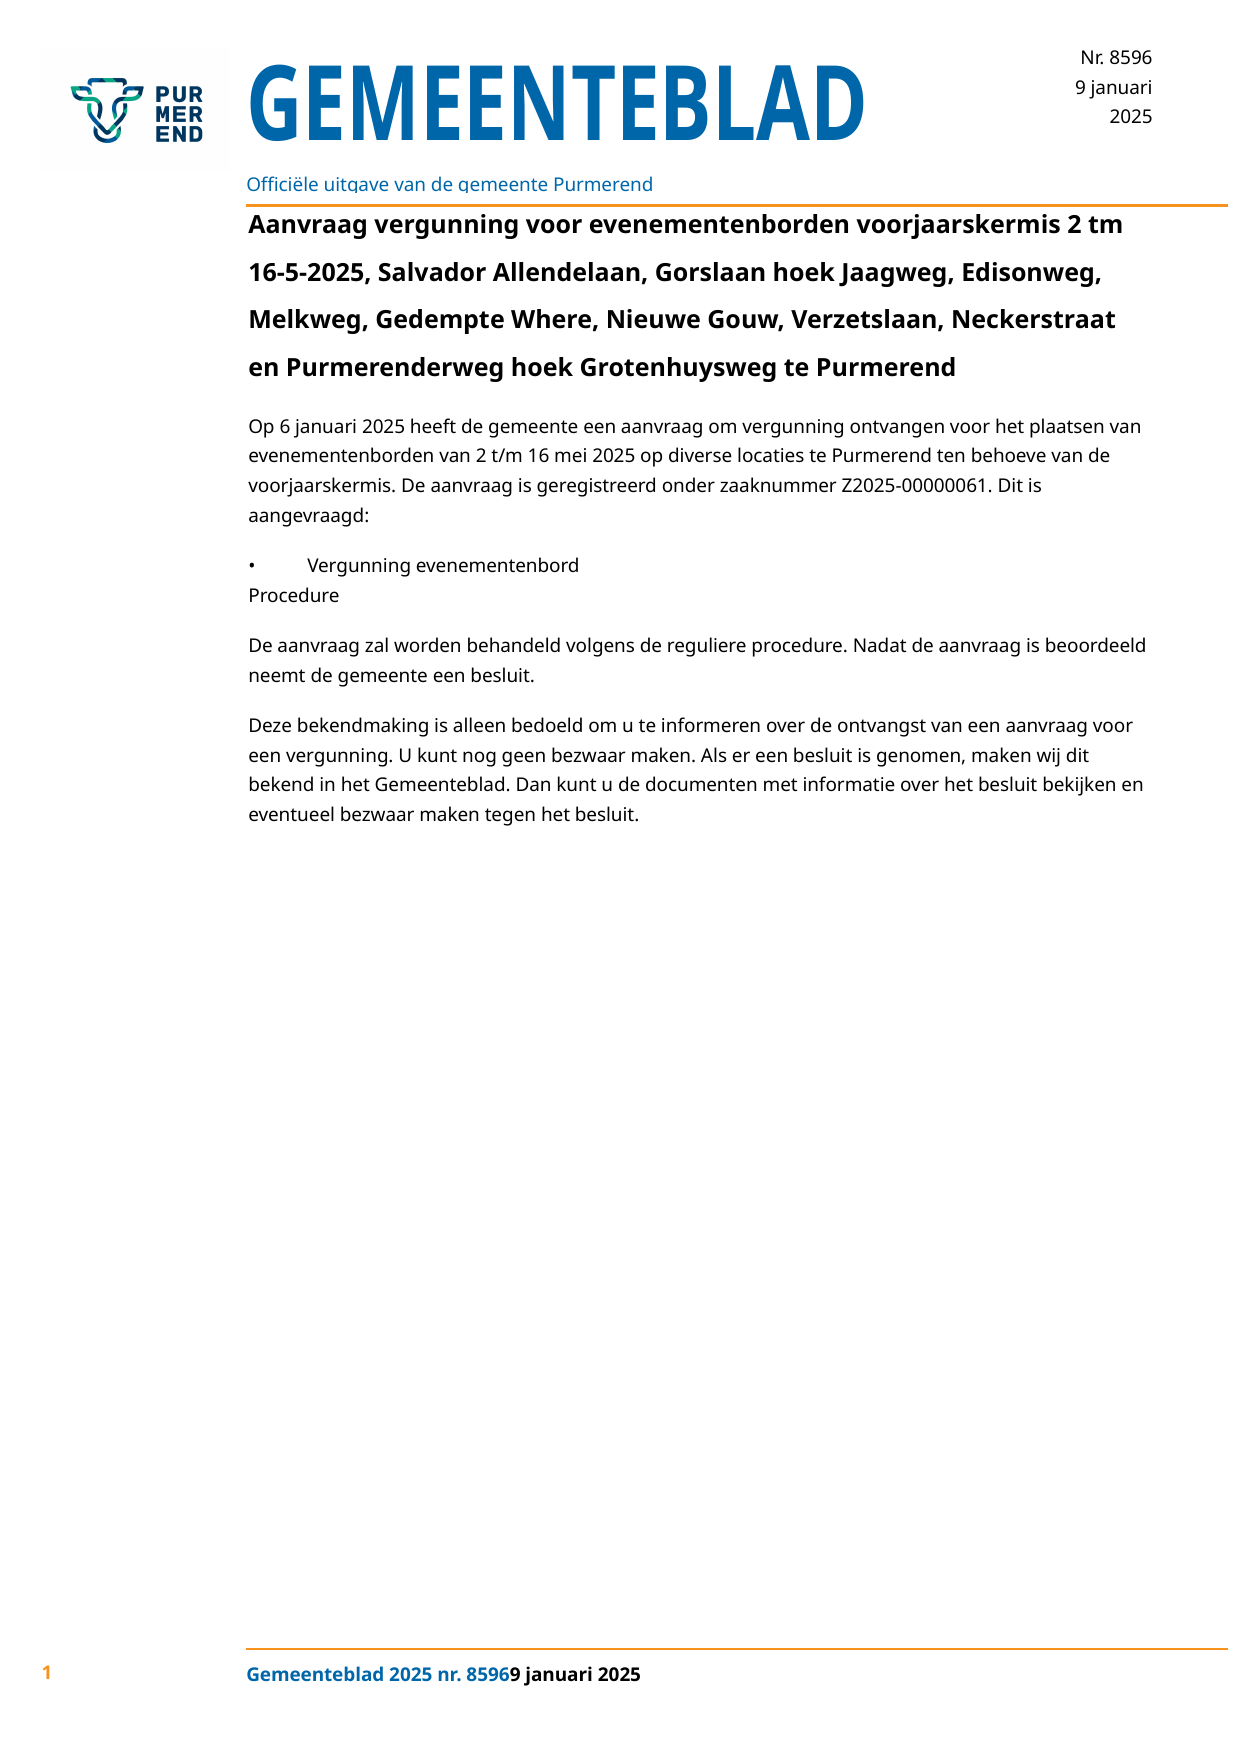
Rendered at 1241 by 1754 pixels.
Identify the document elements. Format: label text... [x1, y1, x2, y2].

text De aanvraag zal worden behandeld volgens de reguliere procedure. Nadat de aanvraag is beoordeeld neemt de gemeente een besluit. [248, 632, 1152, 688]
text Op 6 januari 2025 heeft de gemeente een aanvraag om vergunning ontvangen voor het plaatsen van evenementenborden van 2 t/m 16 mei 2025 op diverse locaties te Purmerend ten behoeve van de voorjaarskermis. De aanvraag is geregistreerd onder zaaknummer Z2025-00000061. Dit is aangevraagd: [248, 413, 1152, 528]
text Deze bekendmaking is alleen bedoeld om u te informeren over de ontvangst van een aanvraag voor een vergunning. U kunt nog geen bezwaar maken. Als er een besluit is genomen, maken wij dit bekend in het Gemeenteblad. Dan kunt u de documenten met informatie over het besluit bekijken en eventueel bezwaar maken tegen het besluit. [248, 712, 1152, 827]
text Aanvraag vergunning voor evenementenborden voorjaarskermis 2 tm 16-5-2025, Salvador Allendelaan, Gorslaan hoek Jaagweg, Edisonweg, Melkweg, Gedempte Where, Nieuwe Gouw, Verzetslaan, Neckerstraat en Purmerenderweg hoek Grotenhuysweg te Purmerend [248, 207, 1152, 384]
list Vergunning evenementenbord [248, 552, 1152, 578]
text Procedure [248, 582, 1152, 608]
picture [41, 47, 231, 172]
